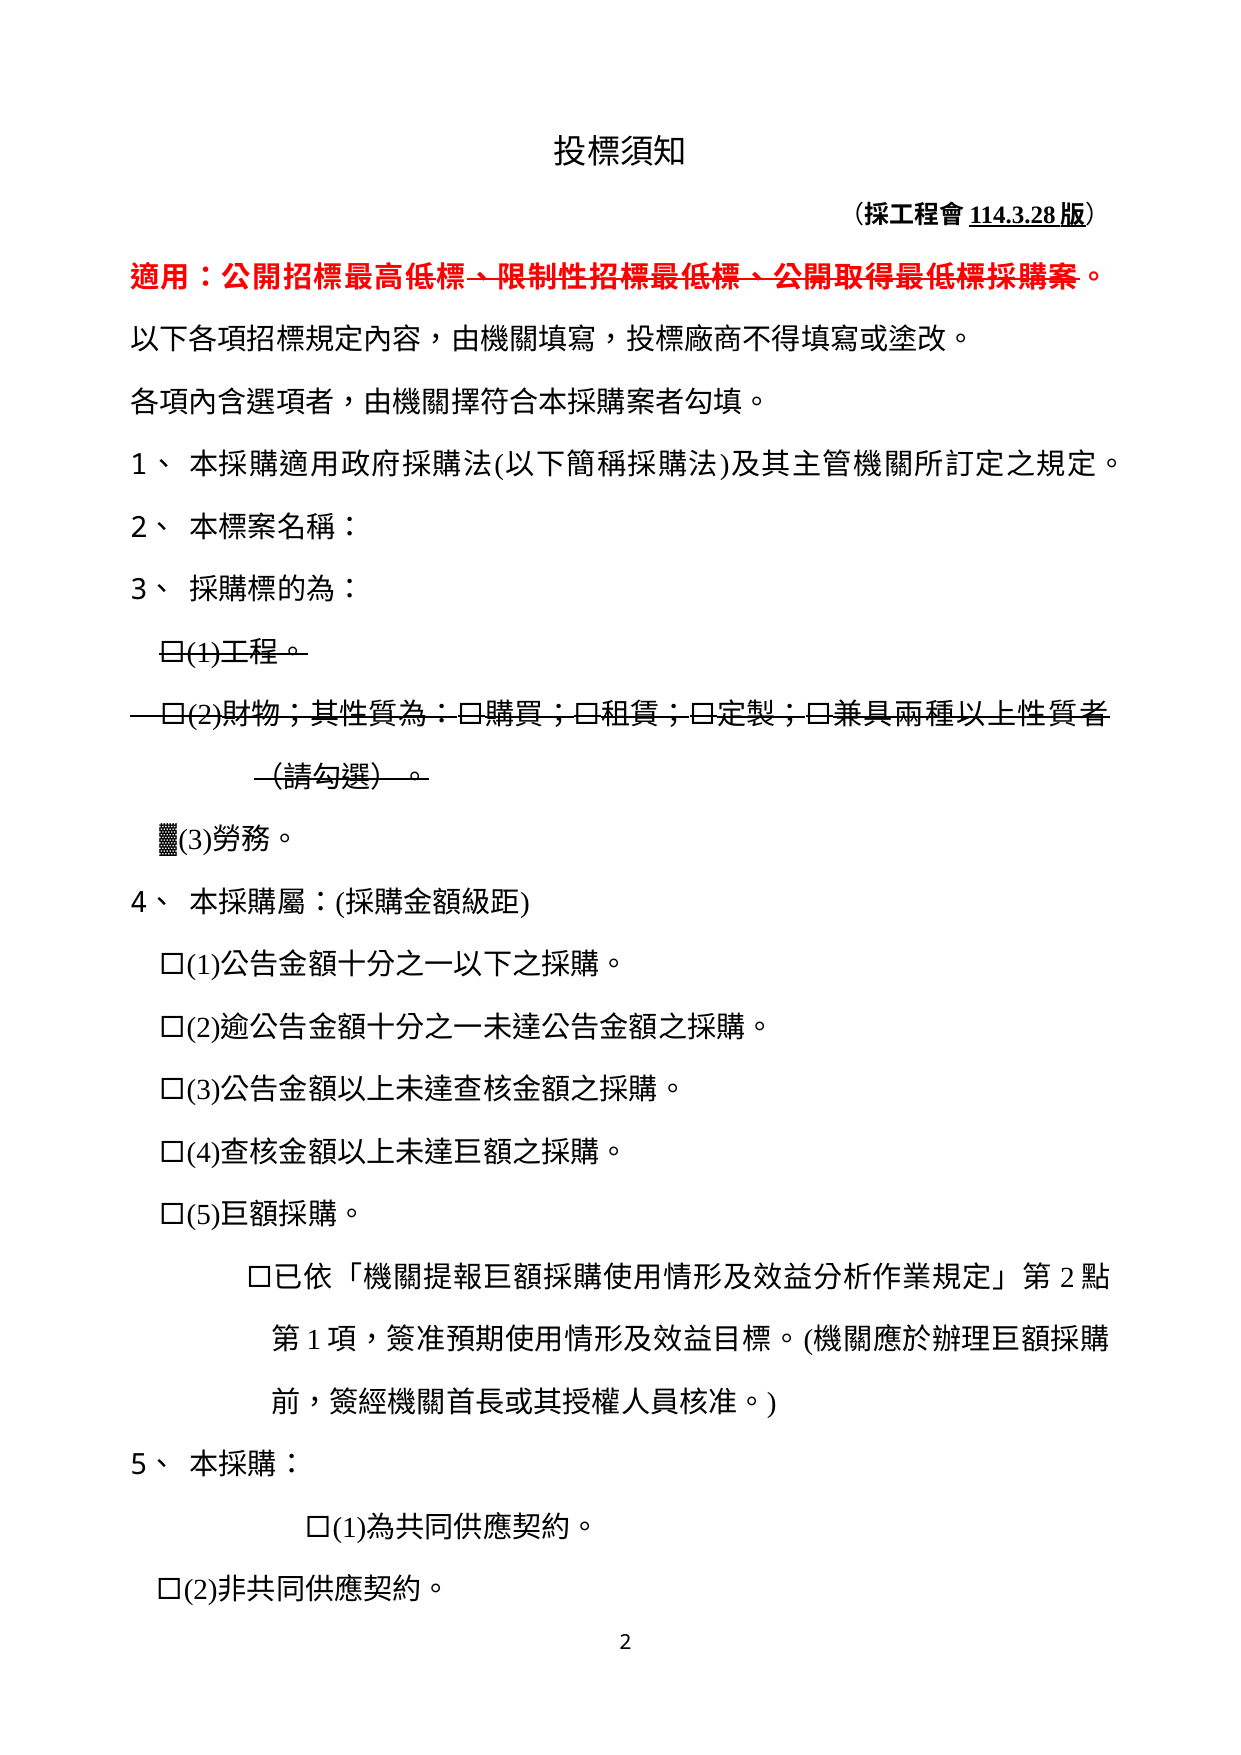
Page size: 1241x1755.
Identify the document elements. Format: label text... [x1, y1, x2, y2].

text (1)工程。 [130, 608, 1110, 670]
list 採購標的為： [130, 545, 1110, 608]
text (2)非共同供應契約。 [130, 1545, 1110, 1608]
text (3)公告金額以上未達查核金額之採購。 [130, 1045, 1110, 1108]
text （採工程會114.3.28版） [130, 170, 1110, 233]
text ▓(3)勞務。 [130, 795, 1110, 858]
text 已依「機關提報巨額採購使用情形及效益分析作業規定」第2點第1項，簽准預期使用情形及效益目標。(機關應於辦理巨額採購前，簽經機關首長或其授權人員核准。) [246, 1233, 1110, 1420]
text (4)查核金額以上未達巨額之採購。 [130, 1108, 1110, 1170]
text (2)財物；其性質為：購買；租賃；定製；兼具兩種以上性質者（請勾選）。 [130, 670, 1110, 795]
list 本採購： [130, 1420, 1110, 1483]
text (2)逾公告金額十分之一未達公告金額之採購。 [130, 983, 1110, 1045]
text 各項內含選項者，由機關擇符合本採購案者勾填。 [130, 358, 1110, 420]
list 本採購適用政府採購法(以下簡稱採購法)及其主管機關所訂定之規定。 [130, 420, 1110, 483]
text 以下各項招標規定內容，由機關填寫，投標廠商不得填寫或塗改。 [130, 295, 1110, 358]
text (1)公告金額十分之一以下之採購。 [130, 920, 1110, 983]
text 適用：公開招標最高低標、限制性招標最低標、公開取得最低標採購案。 [130, 233, 1110, 295]
list 本採購屬：(採購金額級距) [130, 858, 1110, 920]
text (5)巨額採購。 [130, 1170, 1110, 1233]
text 投標須知 [130, 108, 1110, 170]
list 本標案名稱： [130, 483, 1110, 545]
text (1)為共同供應契約。 [283, 1483, 1110, 1545]
